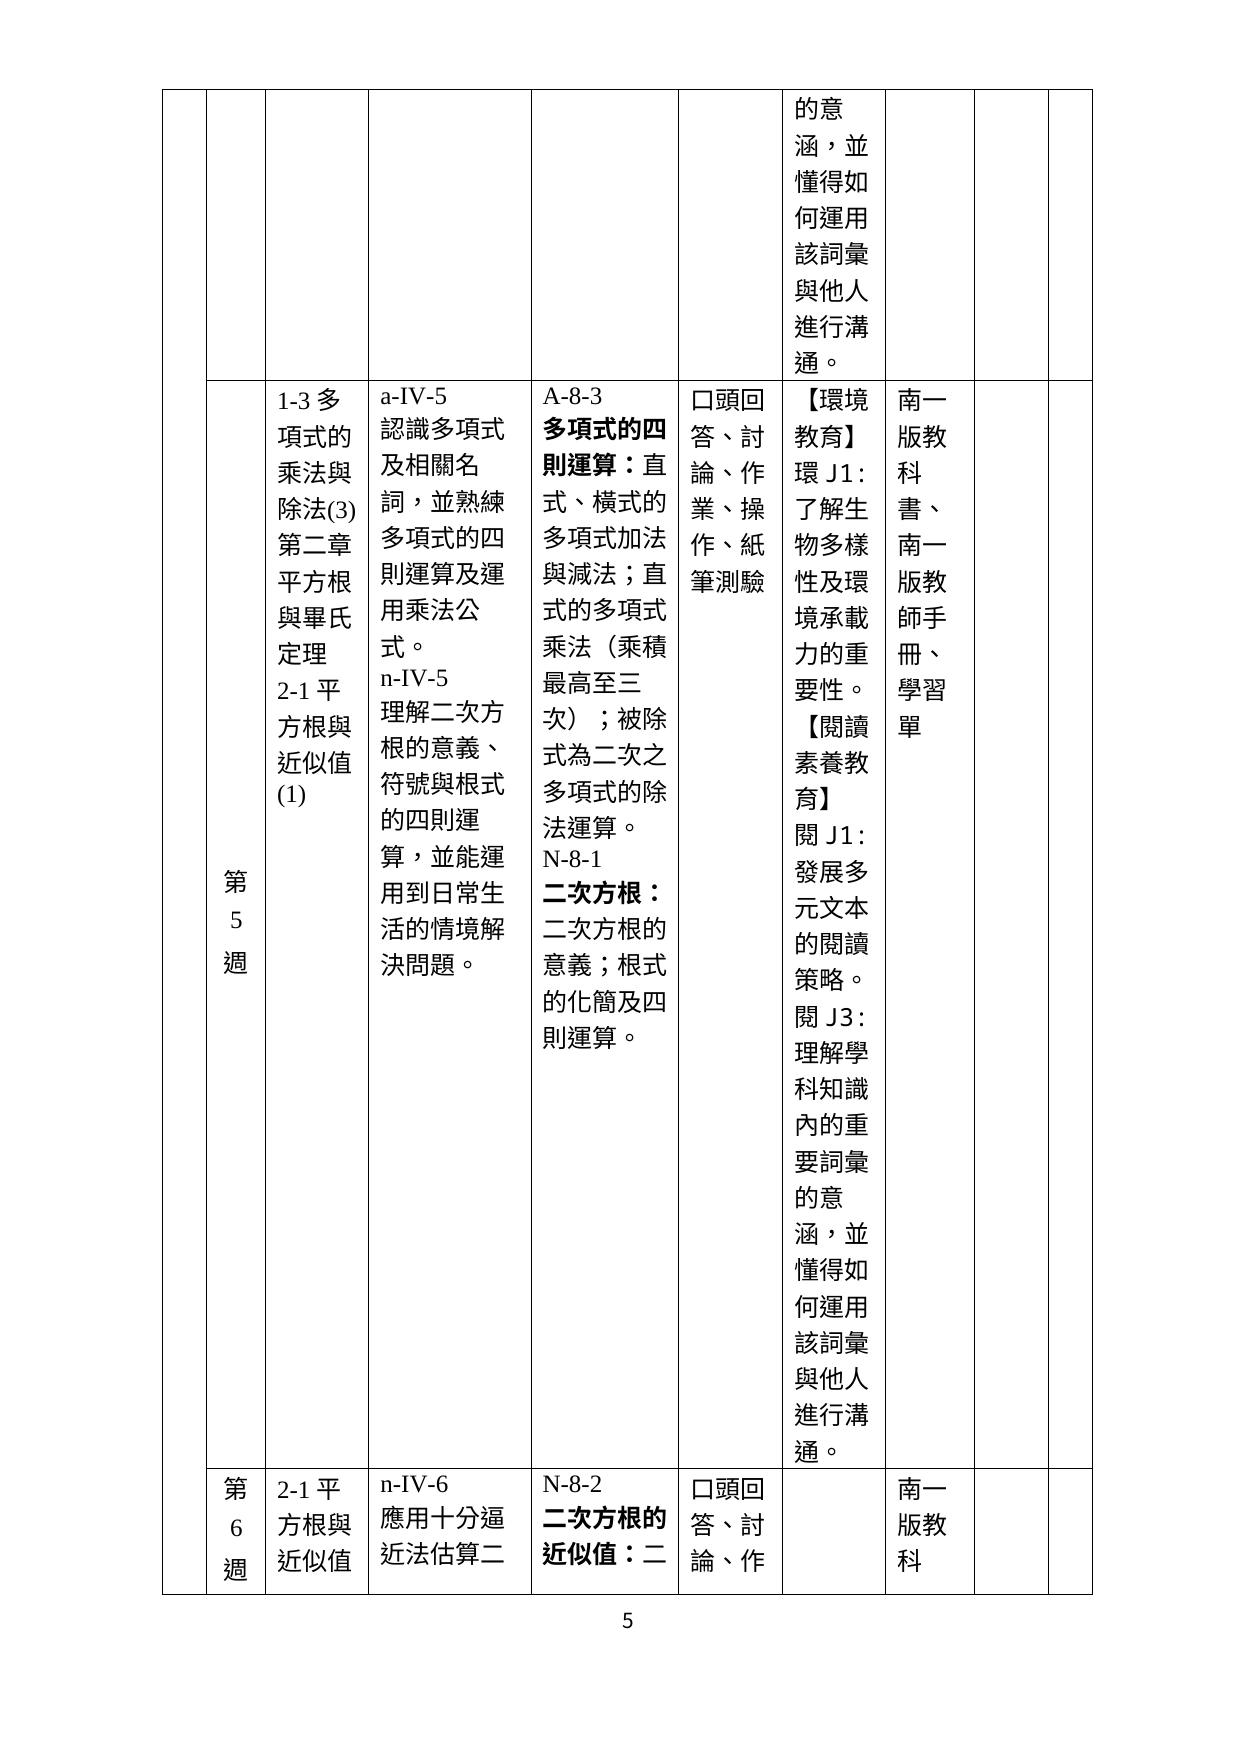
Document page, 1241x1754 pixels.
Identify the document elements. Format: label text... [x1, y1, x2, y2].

table_cell [266, 90, 368, 380]
table_cell [532, 90, 678, 380]
table_cell 【環境教育】 環J1:了解生物多樣性及環境承載力的重要性。 【閱讀素養教育】 閱J1:發展多元文本的閱讀策略。 閱J3:理解學科知識內的重要詞彙的意涵，並懂得如何運用該詞彙與他人進行溝通。 [783, 381, 885, 1468]
table_cell 的意涵，並懂得如何運用該詞彙與他人進行溝通。 [783, 90, 885, 380]
table_cell 口頭回答、討論、作業、操作、紙筆測驗 [679, 381, 782, 1468]
table_cell N-8-2 二次方根的近似值：二 [532, 1469, 678, 1594]
table_cell [975, 381, 1048, 1468]
table_cell [163, 90, 206, 1594]
table_cell 南一版教科 [886, 1469, 974, 1594]
table_cell [975, 90, 1048, 380]
table_cell 口頭回答、討論、作 [679, 1469, 782, 1594]
table_cell [975, 1469, 1048, 1594]
table_cell [207, 90, 265, 380]
table_cell 1-3 多項式的乘法與除法(3) 第二章 平方根與畢氏定理 2-1 平方根與近似值(1) [266, 381, 368, 1468]
table_cell 2-1 平方根與近似值 [266, 1469, 368, 1594]
table_cell [1049, 381, 1092, 1468]
table_cell [679, 90, 782, 380]
table_cell [1049, 90, 1092, 380]
table_cell [783, 1469, 885, 1594]
table_cell [886, 90, 974, 380]
table_cell 第5週 [207, 381, 265, 1468]
table_cell a-IV-5 認識多項式及相關名詞，並熟練多項式的四則運算及運用乘法公式。 n-IV-5 理解二次方根的意義、符號與根式的四則運算，並能運用到日常生活的情境解決問題。 [369, 381, 531, 1468]
table_cell [369, 90, 531, 380]
table_cell n-IV-6 應用十分逼近法估算二 [369, 1469, 531, 1594]
table_cell A-8-3 多項式的四則運算：直式、橫式的多項式加法與減法；直式的多項式乘法（乘積最高至三次）；被除式為二次之多項式的除法運算。 N-8-1 二次方根：二次方根的意義；根式的化簡及四則運算。 [532, 381, 678, 1468]
table_cell [1049, 1469, 1092, 1594]
table_cell 南一版教科書、南一版教師手冊、學習單 [886, 381, 974, 1468]
table_cell 第6週 [207, 1469, 265, 1594]
